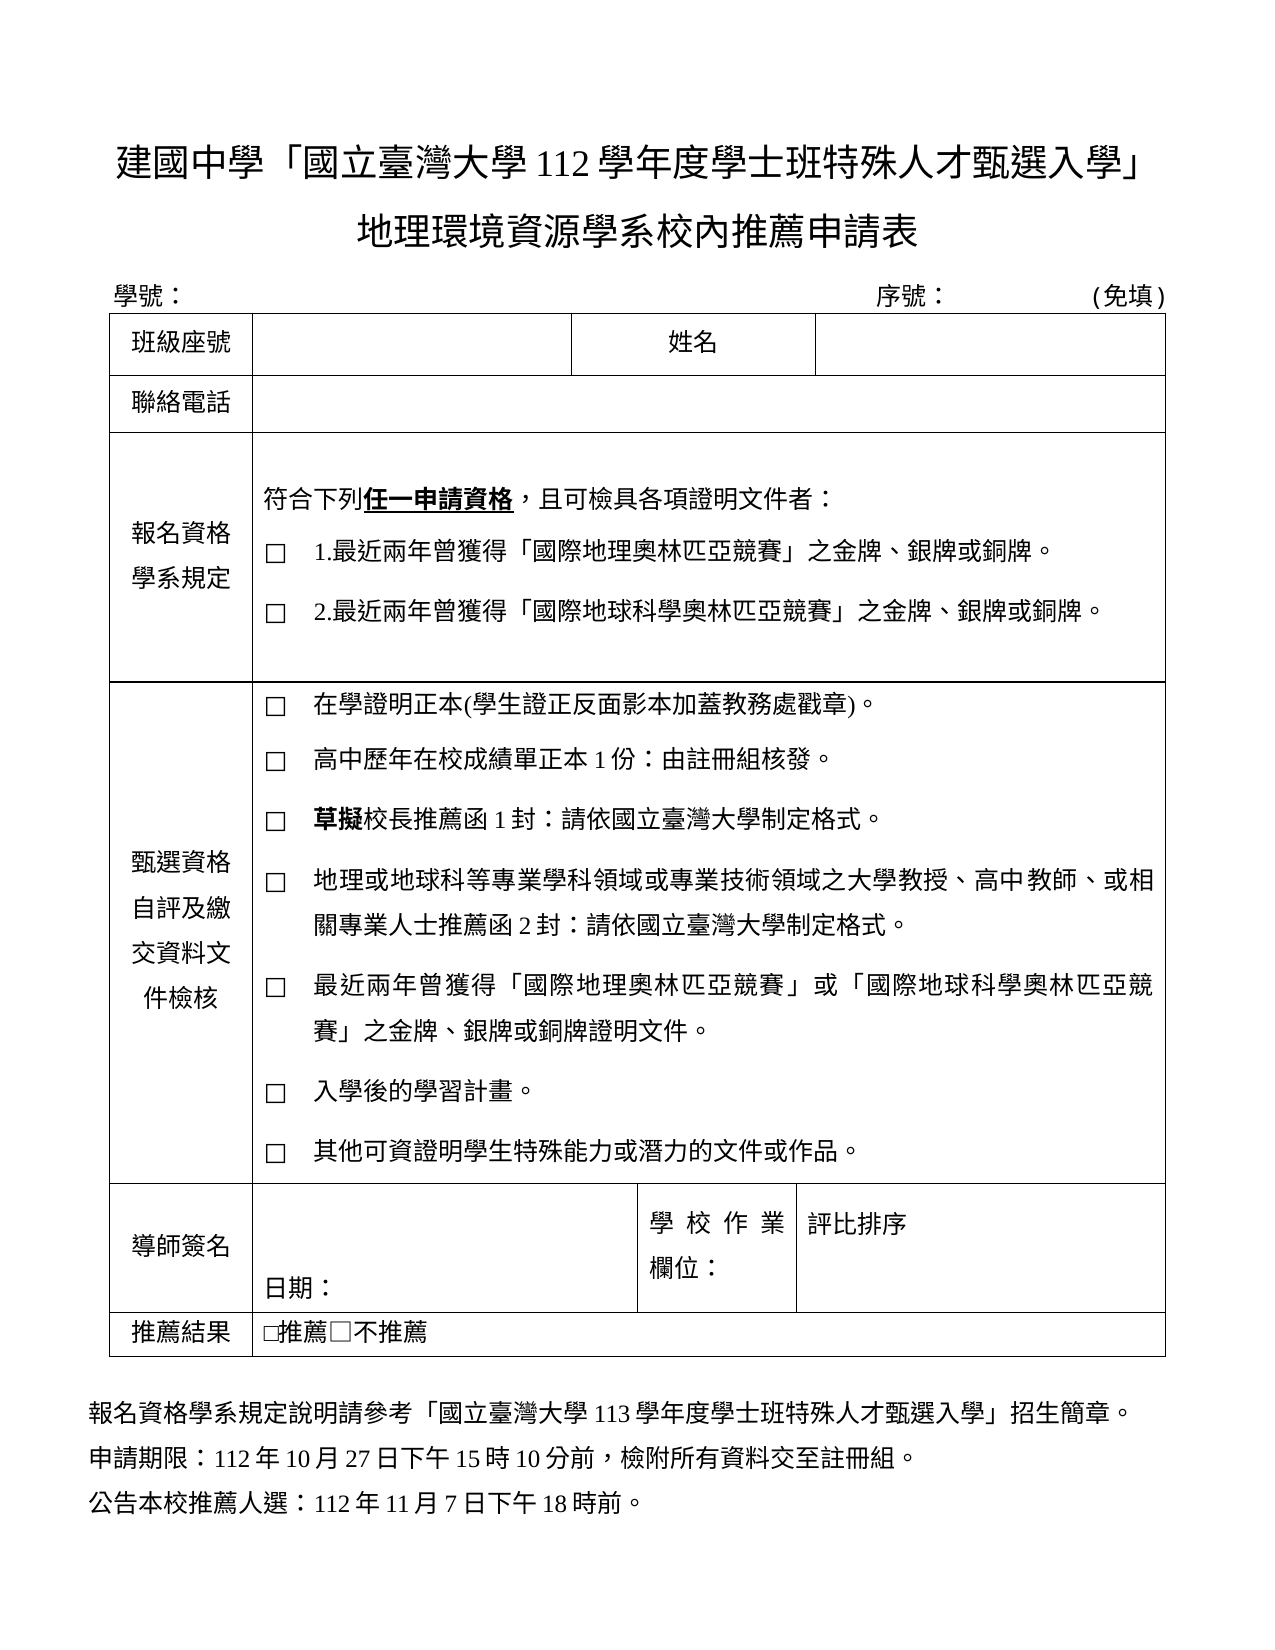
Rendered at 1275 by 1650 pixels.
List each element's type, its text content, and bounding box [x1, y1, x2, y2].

table_cell 符合下列任一申請資格，且可檢具各項證明文件者： 1.最近兩年曾獲得「國際地理奧林匹亞競賽」之金牌、銀牌或銅牌。 2.最近兩年曾獲得「國際地球科學奧林匹亞競賽」之金牌、銀牌或銅牌。 [253, 433, 1165, 681]
text 報名資格學系規定說明請參考「國立臺灣大學113學年度學士班特殊人才甄選入學」招生簡章。 [89, 1393, 1186, 1429]
table_cell 推薦結果 [110, 1313, 252, 1356]
table_cell 導師簽名 [110, 1184, 252, 1312]
table_cell [253, 376, 1165, 432]
text 地理環境資源學系校內推薦申請表 [89, 202, 1186, 256]
table_header [253, 314, 571, 374]
table_cell 日期： [253, 1184, 637, 1312]
table_header 姓名 [572, 314, 815, 374]
text 學號： 序號： (免填) [89, 276, 1186, 312]
table_header 班級座號 [110, 314, 252, 374]
table_cell 在學證明正本(學生證正反面影本加蓋教務處戳章)。 高中歷年在校成績單正本1份：由註冊組核發。 草擬校長推薦函1封：請依國立臺灣大學制定格式。 地理或地球科等專業學科領域或專業技術領域之大學教授、高中教師、或相關專業人士推薦函2封：請依國立臺灣大學制定格式。 最近兩年曾獲得「國際地理奧林匹亞競賽」或「國際地球科學奧林匹亞競賽」之金牌、銀牌或銅牌證明文件。 入學後的學習計畫。 其他可資證明學生特殊能力或潛力的文件或作品。 [253, 683, 1165, 1182]
table_cell □推薦□不推薦 [253, 1313, 1165, 1356]
table_cell 聯絡電話 [110, 376, 252, 432]
text 公告本校推薦人選：112年11月7日下午18時前。 [89, 1484, 1186, 1520]
text 申請期限：112年10月27日下午15時10分前，檢附所有資料交至註冊組。 [89, 1438, 1186, 1475]
table_cell 甄選資格自評及繳交資料文件檢核 [110, 683, 252, 1182]
table_header [816, 314, 1165, 374]
text 建國中學「國立臺灣大學112學年度學士班特殊人才甄選入學」 [89, 133, 1186, 187]
table_cell 報名資格 學系規定 [110, 433, 252, 681]
table_cell 學校作業 欄位： [638, 1184, 796, 1312]
table_cell 評比排序 [797, 1184, 1165, 1312]
